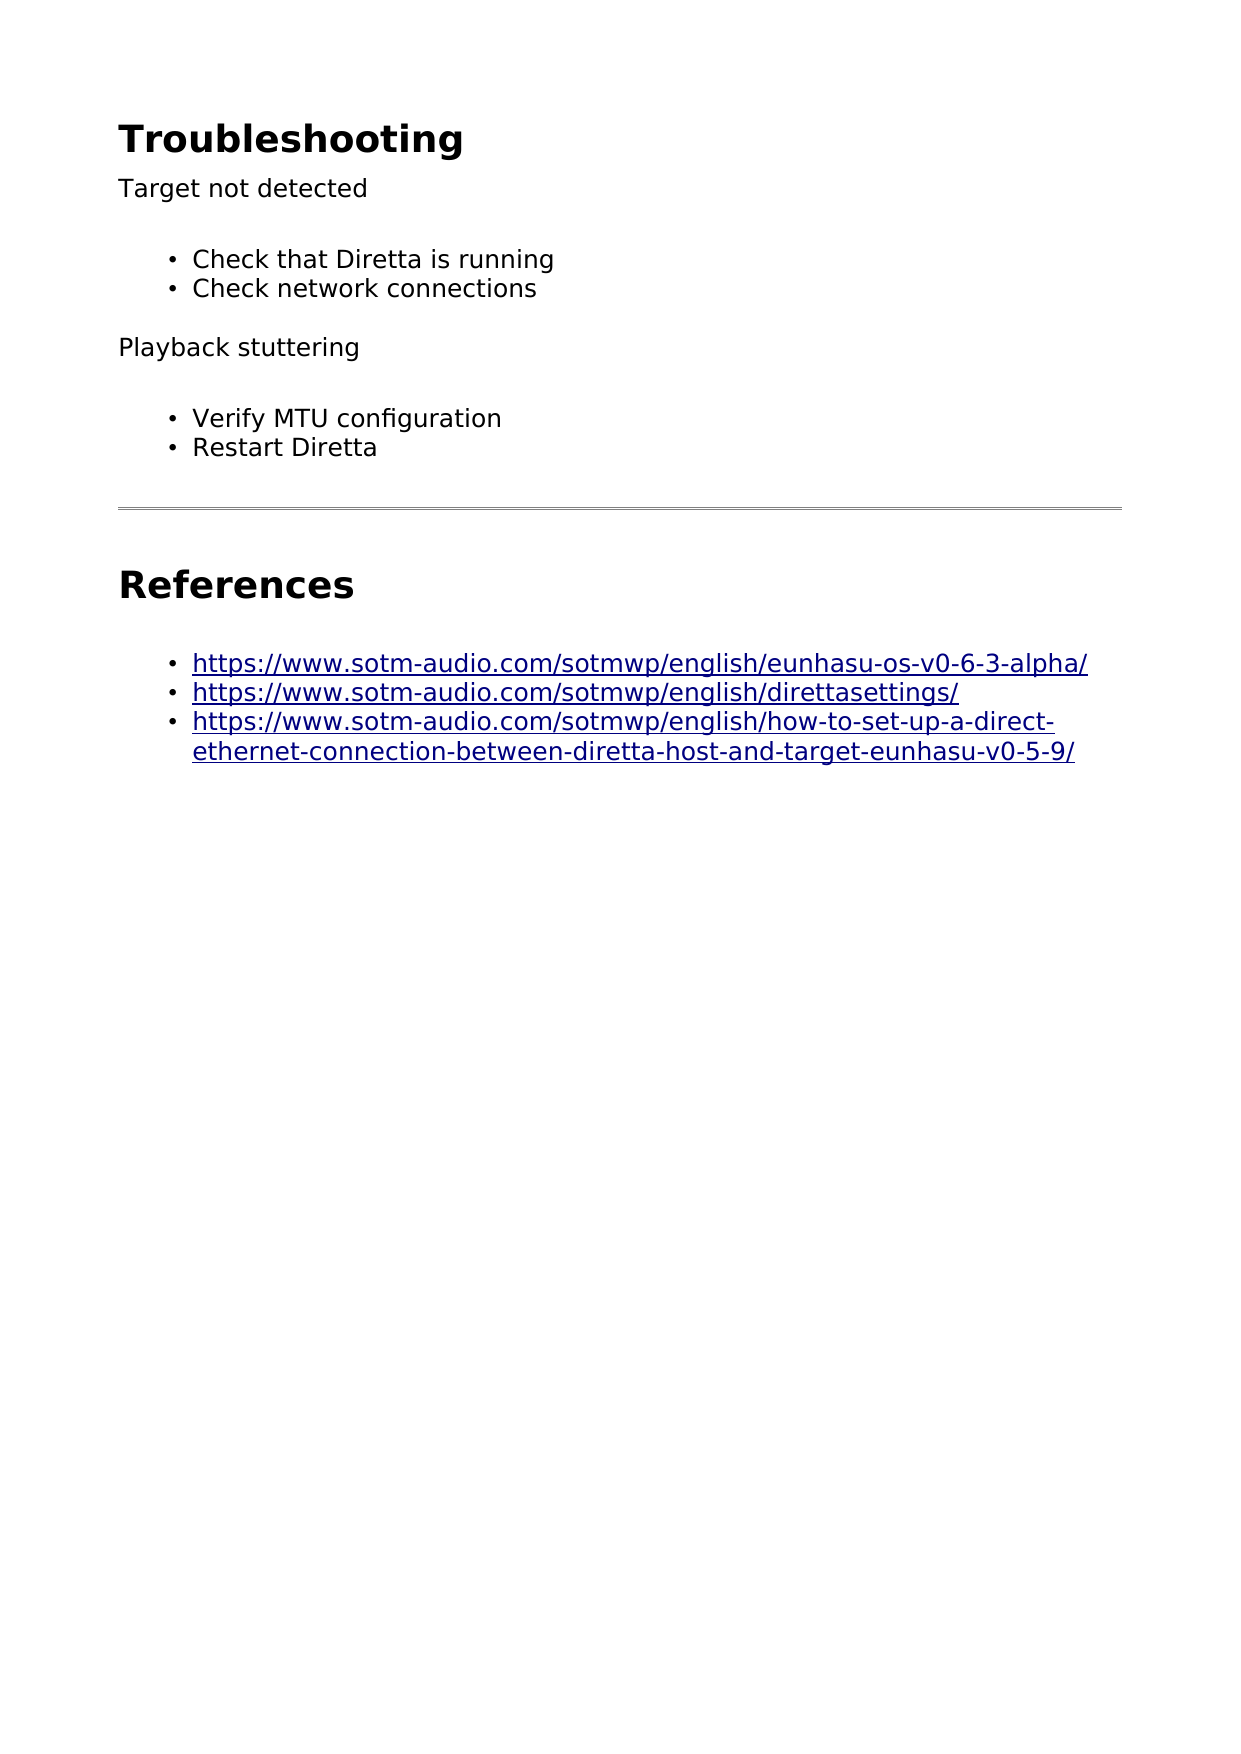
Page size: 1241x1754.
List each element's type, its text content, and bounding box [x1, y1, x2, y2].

list https://www.sotm-audio.com/sotmwp/english/how-to-set-up-a-direct-ethernet-connection-between-diretta-host-and-target-eunhasu-v0-5-9/ [177, 707, 1122, 766]
subtitle Troubleshooting [118, 118, 1122, 162]
list Restart Diretta [177, 433, 1122, 463]
list Verify MTU configuration [177, 404, 1122, 433]
subtitle References [118, 563, 1122, 607]
text Playback stuttering [118, 333, 1122, 362]
text Target not detected [118, 174, 1122, 203]
list https://www.sotm-audio.com/sotmwp/english/direttasettings/ [177, 678, 1122, 707]
list Check that Diretta is running [177, 245, 1122, 274]
list https://www.sotm-audio.com/sotmwp/english/eunhasu-os-v0-6-3-alpha/ [177, 649, 1122, 678]
list Check network connections [177, 274, 1122, 304]
